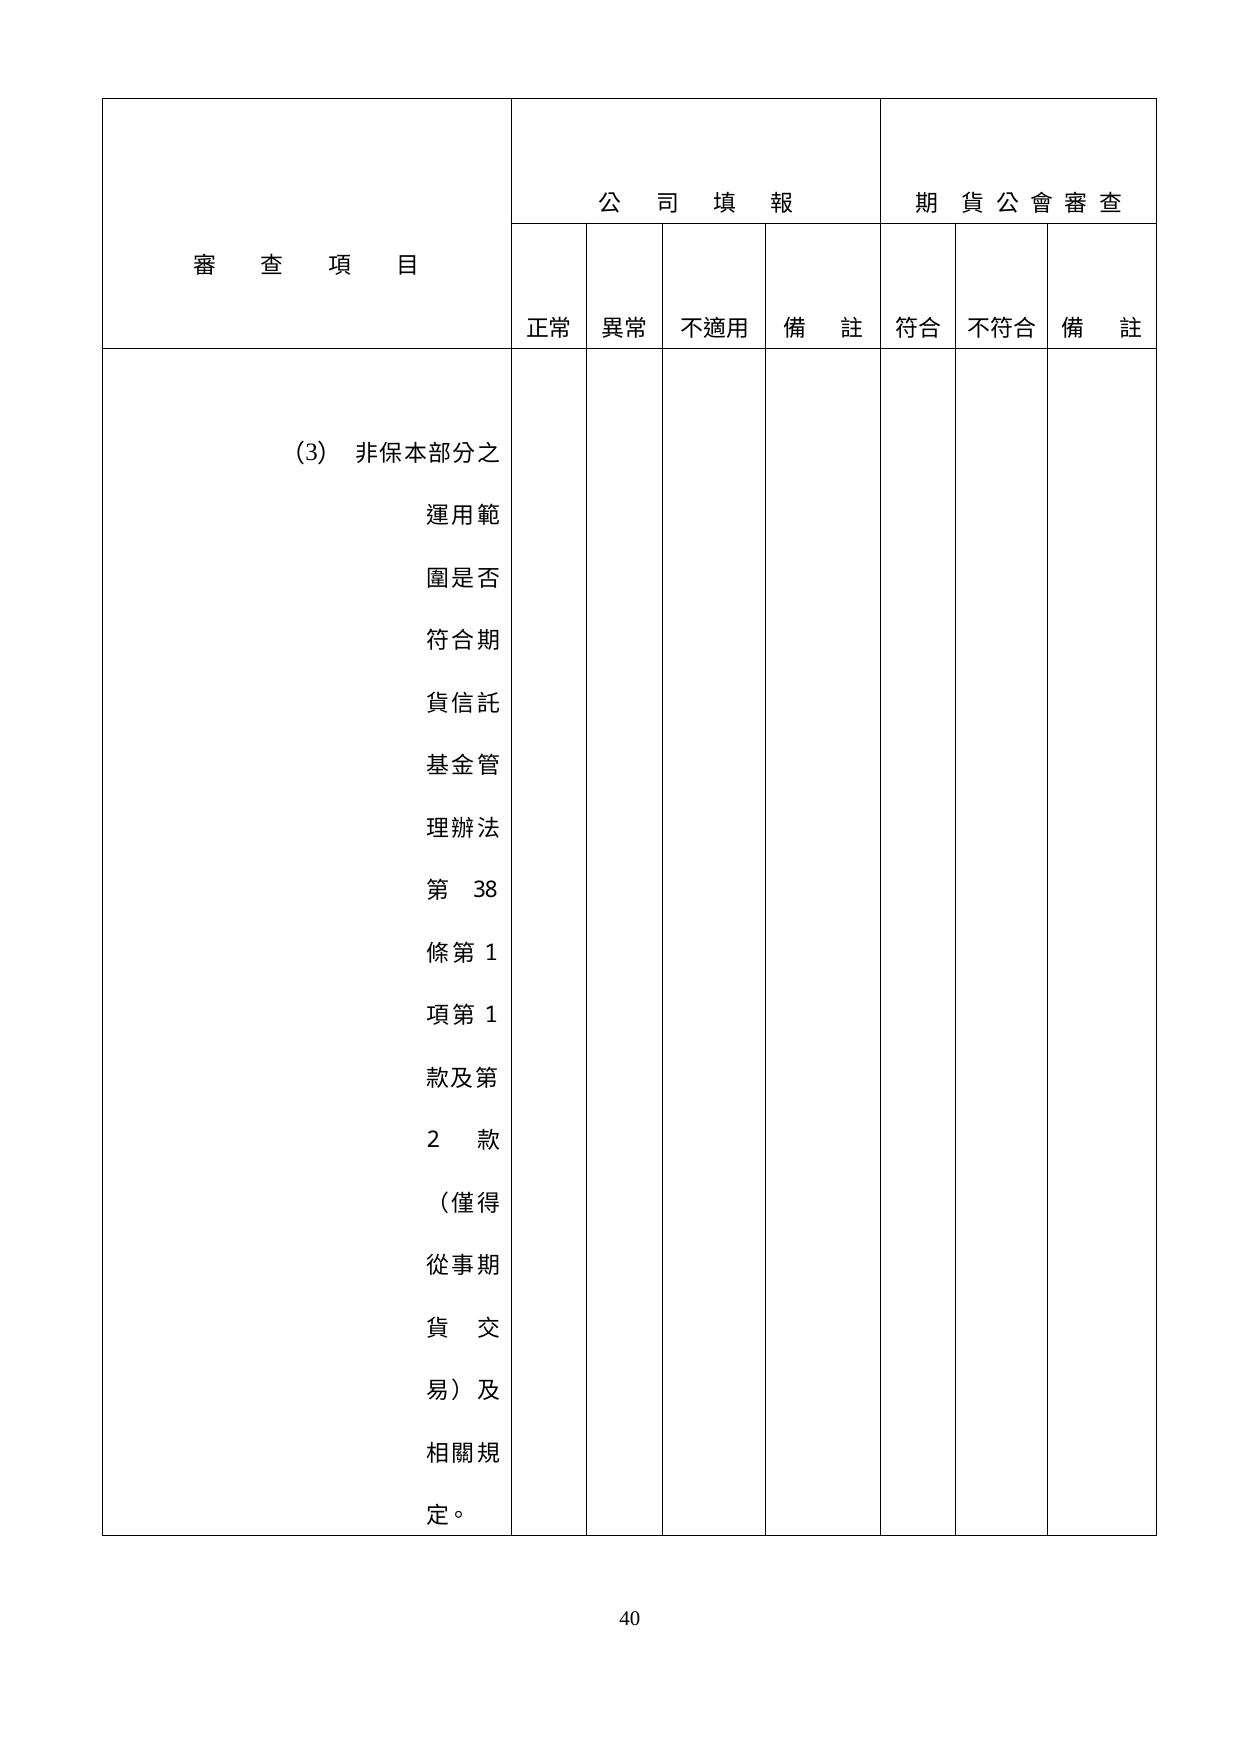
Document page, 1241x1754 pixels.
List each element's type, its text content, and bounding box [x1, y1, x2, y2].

table_header 審 查 項 目 [103, 99, 511, 347]
table_header 期 貨 公 會 審 查 [881, 99, 1156, 222]
table_cell [663, 349, 765, 1535]
table_cell [512, 349, 586, 1535]
table_cell 【期貨信託契約】（追加募集案如無涉變更期貨信託契約則不適用） 是否載明期貨信託事業名稱、地址及簽章。 是否載明保管機構名稱、地址及簽章（信託業兼營期貨信託事業經本會核准得自行保管期貨信託基金資產者，應載明其信託監察人之姓名或名稱）。 是否載明簽約代表人職稱、姓名及簽章。 是否載明簽約日期。 是否載明基金型態(_______)。 是否載明基金名稱及其是否符合期貨信託基金管理辦法第6條規定。 是否載明基金存續期間(______)。 是否載明基金最低及最高淨發行總面額(最低新臺幣_____元、最高新臺幣_______元)（註：發行指數股票型基金得不記載）。 是否載明基金以無實體發行。 是否載明基金受益權單位總數 (________單位)及每一受益憑證所表彰之受益權單位數，其計算至小數點以下之位數__________（註：發行指數股票型基金得不記載）。 是否載明基金成立與不成立條件(成立條件為____________，不成立條件為 )。不成立時退還申購價金之方式是否合理。 是否載明受益憑證分割、分割轉讓後換發之每一受益憑證，其所表彰之最低受益權單位數(___個單位)。 是否載明申購人每次申購之最低發行價額及辦理申購之時間。 是否載明基金資產應獨立於期貨信託事業及基金保管機構自有資產之外。 基金投資國外時，是否載明其資產之保管方式，及其監控措施是否合理。 是否載明基金應負擔之費用，及該費用項目是否合理。 受益人之權利、義務與責任：所列權利、義務與責任是否符合期貨信託基金管理辦法及相關函令規定或是否合理。 期貨信託事業之權利、義務與責任： 是否載明基金受益人之責任僅限於申購時所支付之申購價款，及基金淨資產價值為負數時，該差額由期貨信託事業負擔。 期貨信託事業全權委託其他專業機構運用期貨信託基金時： 是否載明全權委託其他專業機構運用期貨信託基金之受委任機構名稱、金額或比率、範圍、流程及所支付之全權委託費用，並符合「期貨信託事業全權委託其他專業機構運用期貨信託基金應注意事項」規定。 是否載明選任受委任機構之標準及可能變更受委任機構之情形，及該受委任機構之資格標準符合「期貨信託事業全權委託其他專業機構運用期貨信託基金應注意事項」規定。 是否載明對受委任機構之選任或指示，因故意或過失而導致期貨信託基金發生損害者，應負賠償責任，及期貨信託事業依信託契約規定應履行之責任及義務，如委由受委任機構處理者，就受委任機構或其受雇人之故意或過失，應與自己之故意或過失負同一責任，且對因而導致期貨信託基金資產之損害，應負賠償責任。 是否載明期貨信託事業報酬之計算方式(按基金淨資產價值每年之____ %)；且費用合理性是否有佐證資料。 其他所列權利、義務與責任是否符合期貨信託基金管理辦法及相關函令規定或是否合理。 基金保管機構之權利、義務與責任： 是否載明基金保管機構之代理人、代表人或受雇人履行期貨信託契約規定之義務有故意或過失時，基金保管機構應與自己之故意或過失負同一責任（信託業兼營期貨信託事業經本會核准得自行保管期貨信託基金資產者，應敘明信託監察人之權利、義務與責任）。 是否載明保管機構報酬之計算方式(按基金淨資產價值每年之_____%)；且費用合理性是否有佐證資料。 是否依據期貨信託基金管理辦法第71條規定，載明基金保管機構應向本會申報之情形。 其他所列權利、義務與責任是否符合期貨信託基金管理辦法及相關函令規定或是否合理。 運用基金從事期貨交易與投資期貨相關現貨商品之基本方針及範圍： 是否載明基金投資地區及範圍、投資基本方針、策略、特色及定位，並與發行計畫所述相符（註：對照審查表【發行計畫】二、（二）及（三））。 ※投資標的： 是否載明基金對各標的之交易與投資符合期貨信託基金管理辦法第38條至第49條之規定及本會相關函令。 是否載明對基金整體風險控管之方式，並與發行計畫所述相符（註：對照審查表【發行計畫】二、（四））。 並無投資市場上已無交易之標的，如：債券換股權利證書。 股權、債權等屬不同性質商品，已單獨分開列示，如：公司債、可轉換公司債及附認股權公司債。 基本方針及範圍之特殊情形：（註：對照審查表【發行計畫】二、（三）6） 是否載明特殊情形為何，說明如下： 所定特殊情形是否合理。 是否載明收益分配事項。 受益憑證之買回： 是否載明得申請部分買回受益憑證之最低單位數(___個單位)、受益人申請買回受益憑證之程序及時間。 是否載明計算買回價格之計算方式及買回費用。 是否載明暫停或延緩受益憑證買回之情形。 期貨信託事業訂有閉鎖期者，是否載明閉鎖期間（ 個月或開放買回日： ）。 是否載明受益人應於受益憑證發行日後方得申請買回。 營業日之定義及基金淨資產價值之計算： 是否載明營業日之定義（係依國內或國外何市場交易日或舉例說明）。 是否載明基金淨資產價值之計算方式、時點、使用之匯率及評價資訊取得來源等，及其所訂是否符合期貨公會所擬訂，本會核定之計算標準。 保本型基金應再審查： 保本比率是否達投資本金之90％以上。 擬運用之固定收益商品或定期存款是否符合本會依期貨信託基金管理辦法第9條第4項所定之相關規範。 非保本部分之運用範圍是否符合期貨信託基金管理辦法第38條第1項第1款及第2款（僅得從事期貨交易）及相關規定。 保證型基金應再審查： 是否載明保證機構名稱、地址。 保證機構之是否符合本會所定之條件。 是否載明保證機構之權利、義務與責任，及其所述是否符合期貨信託基金管理辦法及相關函令規定或是否合理。 傘型基金應再審查： 是否載明當任一子基金未達成立條件時，該傘型基金即不成立。 是否載明子基金間不得自動轉換；子基金間之轉換須由受益人申請方得辦理。 指數股票型基金應再審查： 是否載明標的指數名稱。 是否載明指數授權契約之簽約主體與其義務與責任、指數名稱之授權使用、指數授權費、契約終止相關事宜及其他重要內容。 是否載明發生有關標的指數之重大事項並對投資人權益有重大影響者，其通知及公告方式。 是否載明持有標的指數之成分資訊與公布週期。 是否載明在證券交易市場交易、申購買回方式及參與契約重要內容等相關事項。 是否載明期貨信託契約終止之事由（應包含期貨信託基金管理辦法第83條所定事項）、後續處理程序，及其所述是否合理。 是否載明基金清算程序及分配方式。 是否載明基金合併之情況及條件。 是否載明得由受益人召開受益人會議之事項、條件、出席方式、表決權數等，及其是否符合本會依期貨信託基金管理辦法第97條第1項所定之相關規範。。 是否載明期貨信託契約修訂之事由、方式及應經本會核准。 是否列出應對受益人通知、公告之事項及方式。 所載各項內容是否前後一致並符合相關法令規定。 本期貨信託契約與期貨公會期貨信託契約範本之比較： 律師就期貨信託契約與契約範本不符之內容，已出具合理且對受益人權益之保障與契約範本相較，並無不足情事之意見書。 差異（含配合修正條文）及其說明是否合理且對受益人權益保障無不足之情事。 差異及說明如下： 條﹑項﹑款次 本基金信託契約 期貨信託契約範本 說明 (除上述差異外，餘均與期貨信託契約範本相符) [103, 349, 511, 1535]
table_cell 備 註 [1048, 224, 1156, 347]
table_cell 不適用 [663, 224, 765, 347]
table_cell [1048, 349, 1156, 1535]
table_cell [587, 349, 662, 1535]
table_header 公 司 填 報 [512, 99, 880, 222]
table_cell [881, 349, 955, 1535]
table_cell 異常 [587, 224, 662, 347]
table_cell [956, 349, 1047, 1535]
table_cell 不符合 [956, 224, 1047, 347]
table_cell 正常 [512, 224, 586, 347]
table_cell [766, 349, 880, 1535]
table_cell 符合 [881, 224, 955, 347]
table_cell 備 註 [766, 224, 880, 347]
